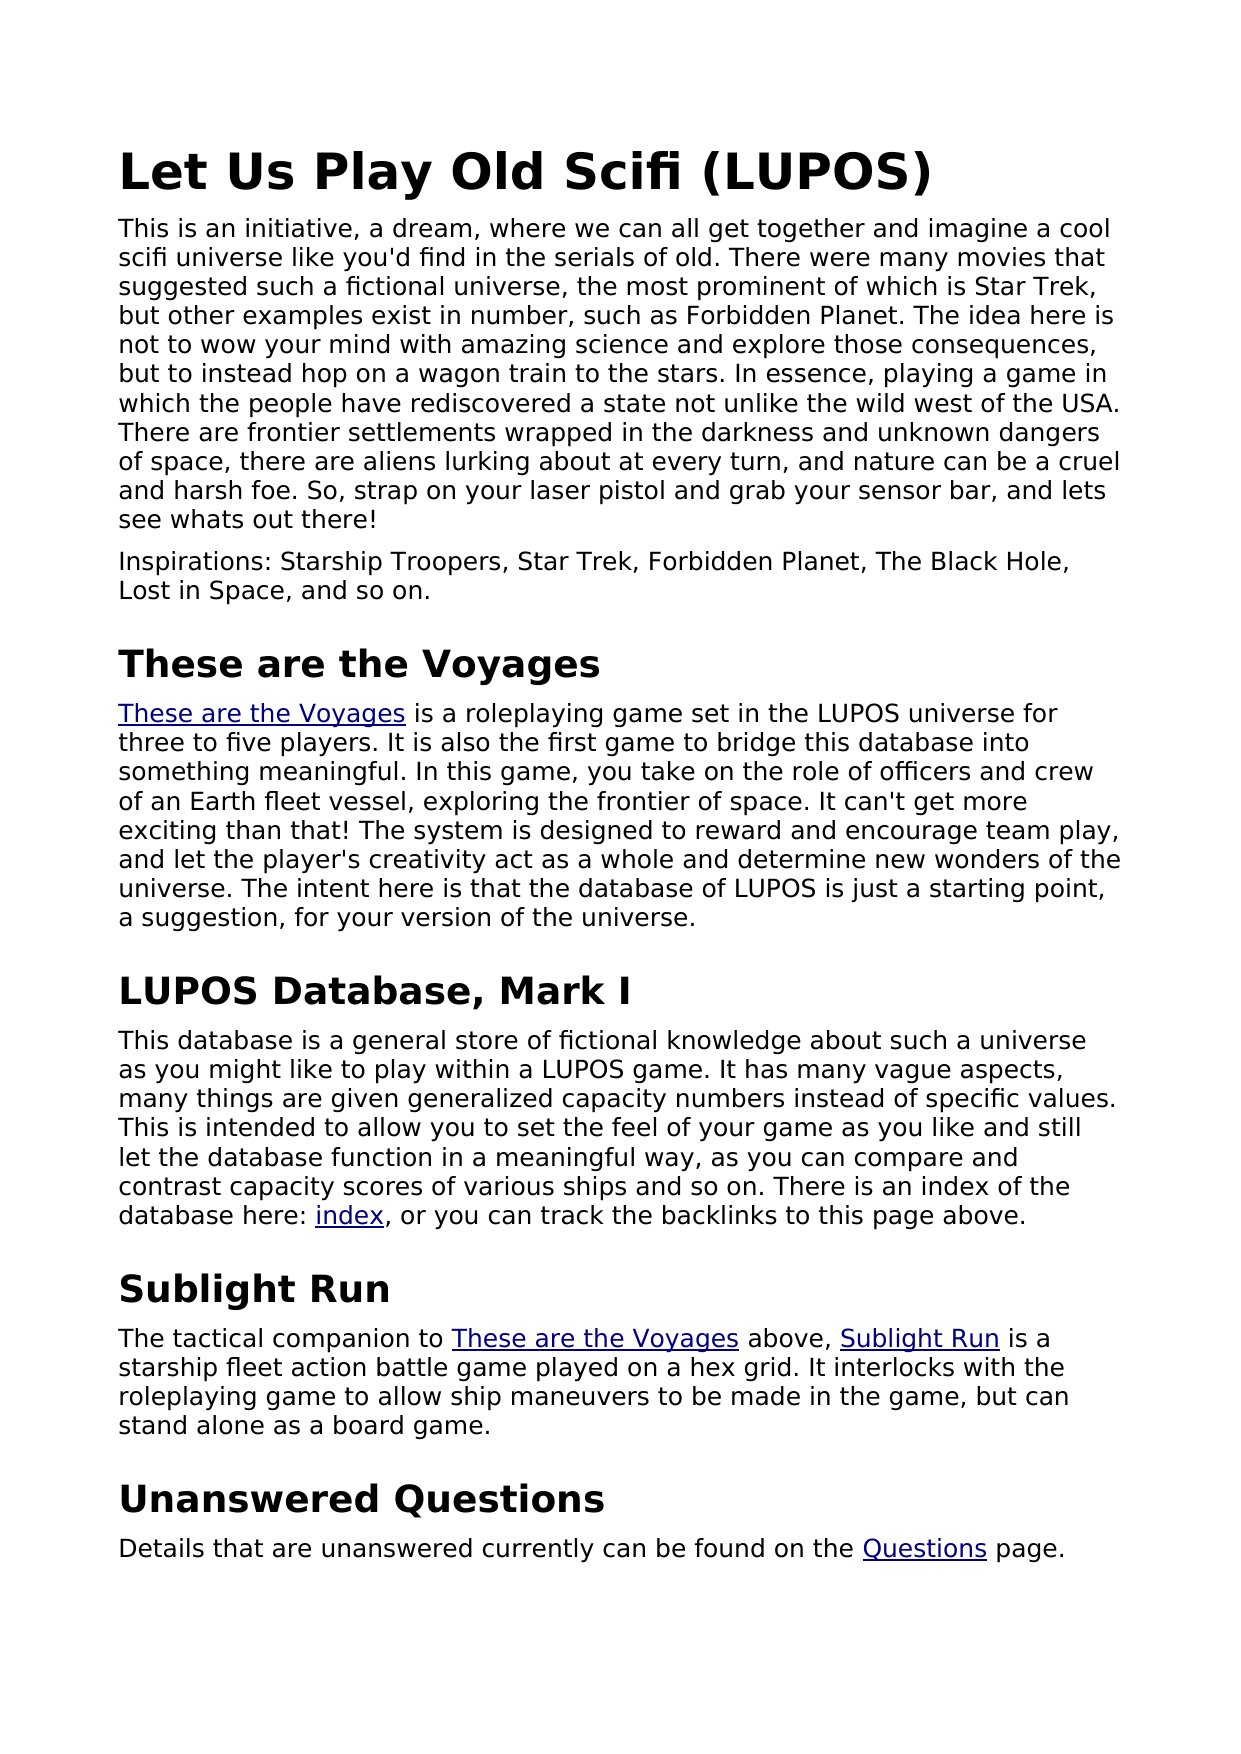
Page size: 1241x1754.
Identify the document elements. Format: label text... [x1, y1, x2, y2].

subtitle LUPOS Database, Mark I [118, 970, 1122, 1014]
text These are the Voyages is a roleplaying game set in the LUPOS universe for three to five players. It is also the first game to bridge this database into something meaningful. In this game, you take on the role of officers and crew of an Earth fleet vessel, exploring the frontier of space. It can't get more exciting than that! The system is designed to reward and encourage team play, and let the player's creativity act as a whole and determine new wonders of the universe. The intent here is that the database of LUPOS is just a starting point, a suggestion, for your version of the universe. [118, 699, 1122, 932]
subtitle Unanswered Questions [118, 1478, 1122, 1522]
text Details that are unanswered currently can be found on the Questions page. [118, 1534, 1122, 1563]
subtitle Sublight Run [118, 1268, 1122, 1311]
text Inspirations: Starship Troopers, Star Trek, Forbidden Planet, The Black Hole, Lost in Space, and so on. [118, 547, 1122, 606]
text This database is a general store of fictional knowledge about such a universe as you might like to play within a LUPOS game. It has many vague aspects, many things are given generalized capacity numbers instead of specific values. This is intended to allow you to set the feel of your game as you like and still let the database function in a meaningful way, as you can compare and contrast capacity scores of various ships and so on. There is an index of the database here: index, or you can track the backlinks to this page above. [118, 1026, 1122, 1230]
text The tactical companion to These are the Voyages above, Sublight Run is a starship fleet action battle game played on a hex grid. It interlocks with the roleplaying game to allow ship maneuvers to be made in the game, but can stand alone as a board game. [118, 1324, 1122, 1441]
subtitle These are the Voyages [118, 643, 1122, 687]
text This is an initiative, a dream, where we can all get together and imagine a cool scifi universe like you'd find in the serials of old. There were many movies that suggested such a fictional universe, the most prominent of which is Star Trek, but other examples exist in number, such as Forbidden Planet. The idea here is not to wow your mind with amazing science and explore those consequences, but to instead hop on a wagon train to the stars. In essence, playing a game in which the people have rediscovered a state not unlike the wild west of the USA. There are frontier settlements wrapped in the darkness and unknown dangers of space, there are aliens lurking about at every turn, and nature can be a cruel and harsh foe. So, strap on your laser pistol and grab your sensor bar, and lets see whats out there! [118, 214, 1122, 535]
subtitle Let Us Play Old Scifi (LUPOS) [118, 143, 1122, 201]
